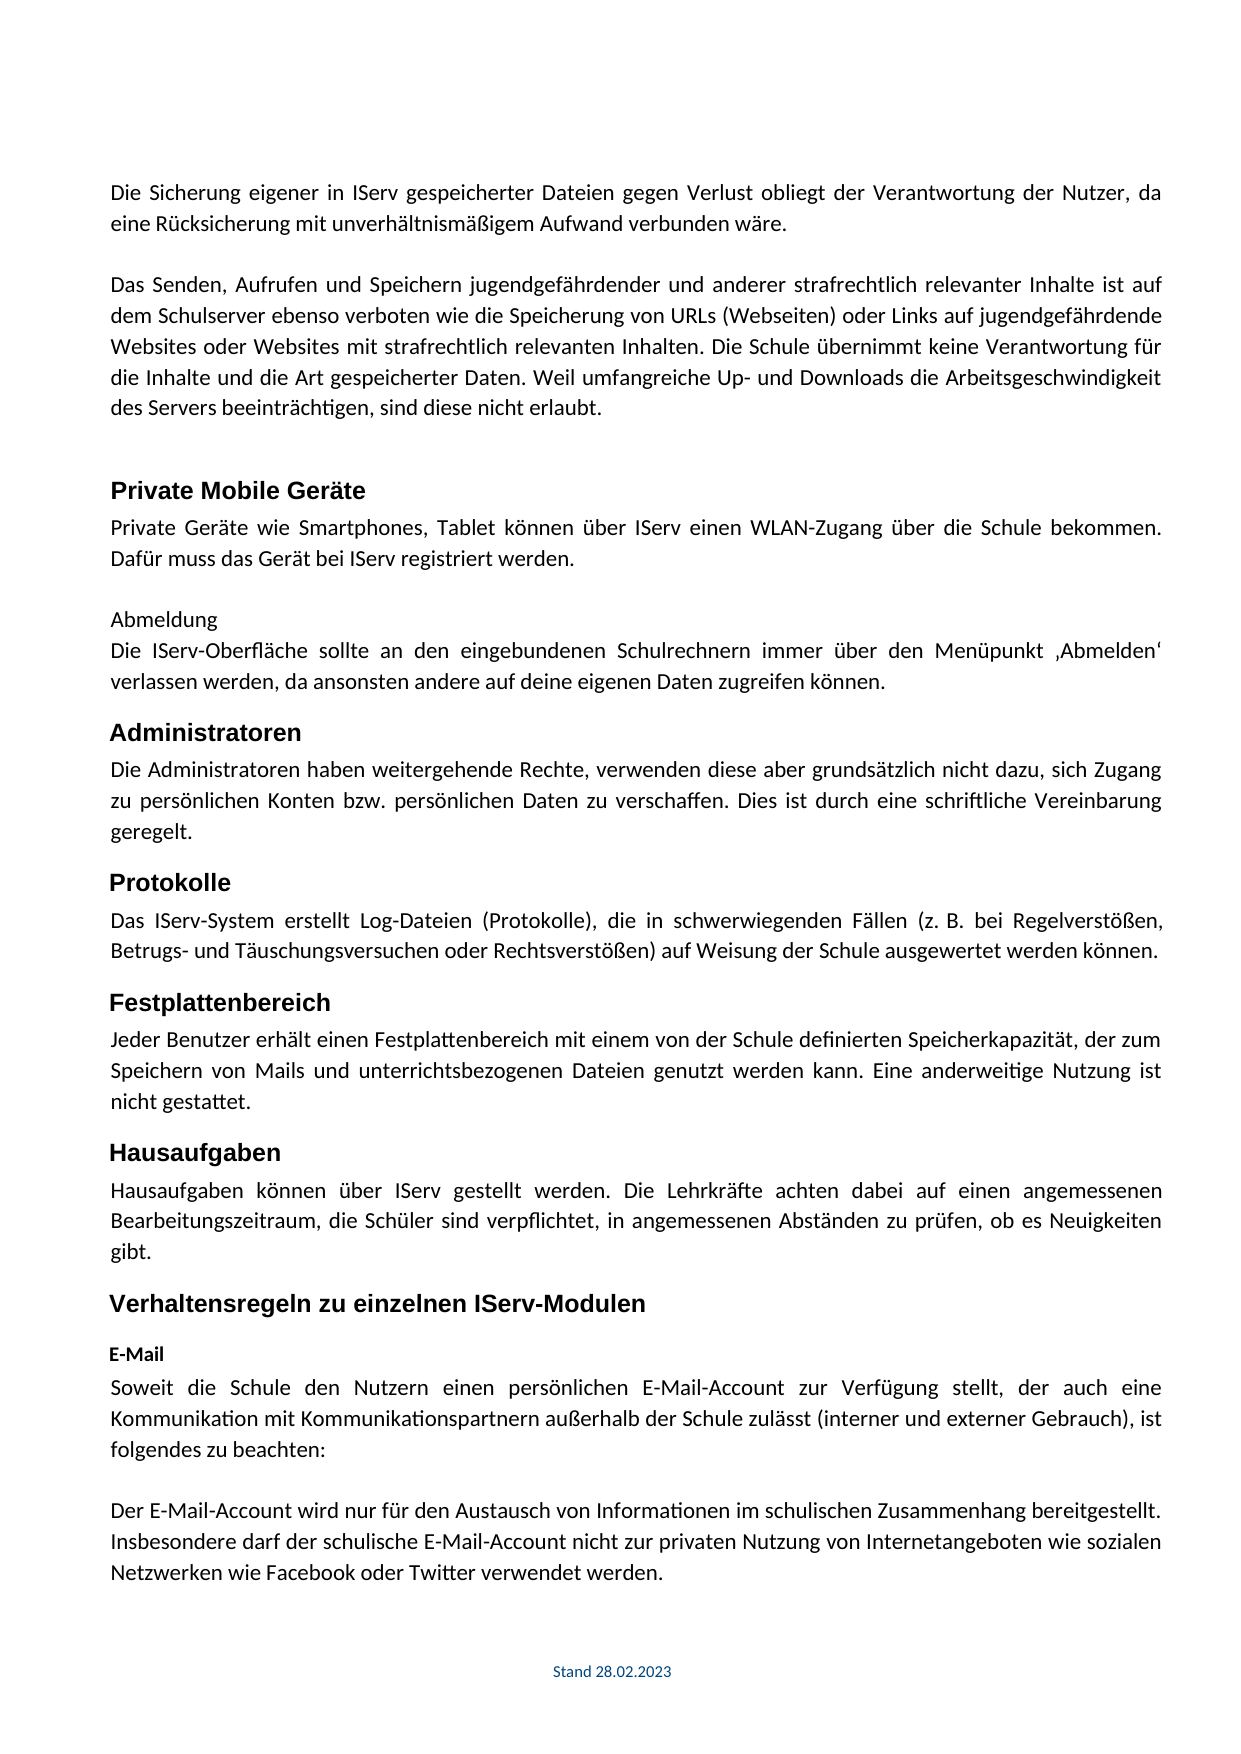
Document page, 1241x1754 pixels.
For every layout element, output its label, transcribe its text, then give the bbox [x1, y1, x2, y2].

subtitle Hausaufgaben [109, 1138, 1164, 1167]
text Das IServ-System erstellt Log-Dateien (Protokolle), die in schwerwiegenden Fällen (z. B. bei Regelverstößen, Betrugs- und Täuschungsversuchen oder Rechtsverstößen) auf Weisung der Schule ausgewertet werden können. [110, 906, 1164, 965]
subtitle Administratoren [109, 718, 1164, 747]
text Die IServ-Oberfläche sollte an den eingebundenen Schulrechnern immer über den Menüpunkt ‚Abmelden‘ verlassen werden, da ansonsten andere auf deine eigenen Daten zugreifen können. [110, 636, 1164, 695]
text Jeder Benutzer erhält einen Festplattenbereich mit einem von der Schule definierten Speicherkapazität, der zum Speichern von Mails und unterrichtsbezogenen Dateien genutzt werden kann. Eine anderweitige Nutzung ist nicht gestattet. [110, 1026, 1164, 1115]
subtitle Private Mobile Geräte [110, 476, 1164, 504]
text Die Administratoren haben weitergehende Rechte, verwenden diese aber grundsätzlich nicht dazu, sich Zugang zu persönlichen Konten bzw. persönlichen Daten zu verschaffen. Dies ist durch eine schriftliche Vereinbarung geregelt. [110, 756, 1164, 845]
text Soweit die Schule den Nutzern einen persönlichen E-Mail-Account zur Verfügung stellt, der auch eine Kommunikation mit Kommunikationspartnern außerhalb der Schule zulässt (interner und externer Gebrauch), ist folgendes zu beachten: [110, 1373, 1164, 1463]
subtitle Protokolle [109, 868, 1164, 897]
subtitle Festplattenbereich [109, 988, 1164, 1017]
text Abmeldung [110, 605, 1164, 633]
text Private Geräte wie Smartphones, Tablet können über IServ einen WLAN-Zugang über die Schule bekommen. Dafür muss das Gerät bei IServ registriert werden. [110, 513, 1164, 572]
subtitle E-Mail [109, 1341, 1164, 1366]
subtitle Verhaltensregeln zu einzelnen IServ-Modulen [109, 1289, 1164, 1317]
text Der E-Mail-Account wird nur für den Austausch von Informationen im schulischen Zusammenhang bereitgestellt. Insbesondere darf der schulische E-Mail-Account nicht zur privaten Nutzung von Internetangeboten wie sozialen Netzwerken wie Facebook oder Twitter verwendet werden. [110, 1496, 1164, 1586]
text Die Sicherung eigener in IServ gespeicherter Dateien gegen Verlust obliegt der Verantwortung der Nutzer, da eine Rücksicherung mit unverhältnismäßigem Aufwand verbunden wäre. [110, 148, 1164, 237]
text Das Senden, Aufrufen und Speichern jugendgefährdender und anderer strafrechtlich relevanter Inhalte ist auf dem Schulserver ebenso verboten wie die Speicherung von URLs (Webseiten) oder Links auf jugendgefährdende Websites oder Websites mit strafrechtlich relevanten Inhalten. Die Schule übernimmt keine Verantwortung für die Inhalte und die Art gespeicherter Daten. Weil umfangreiche Up- und Downloads die Arbeitsgeschwindigkeit des Servers beeinträchtigen, sind diese nicht erlaubt. [110, 240, 1164, 422]
text Hausaufgaben können über IServ gestellt werden. Die Lehrkräfte achten dabei auf einen angemessenen Bearbeitungszeitraum, die Schüler sind verpflichtet, in angemessenen Abständen zu prüfen, ob es Neuigkeiten gibt. [110, 1176, 1164, 1265]
